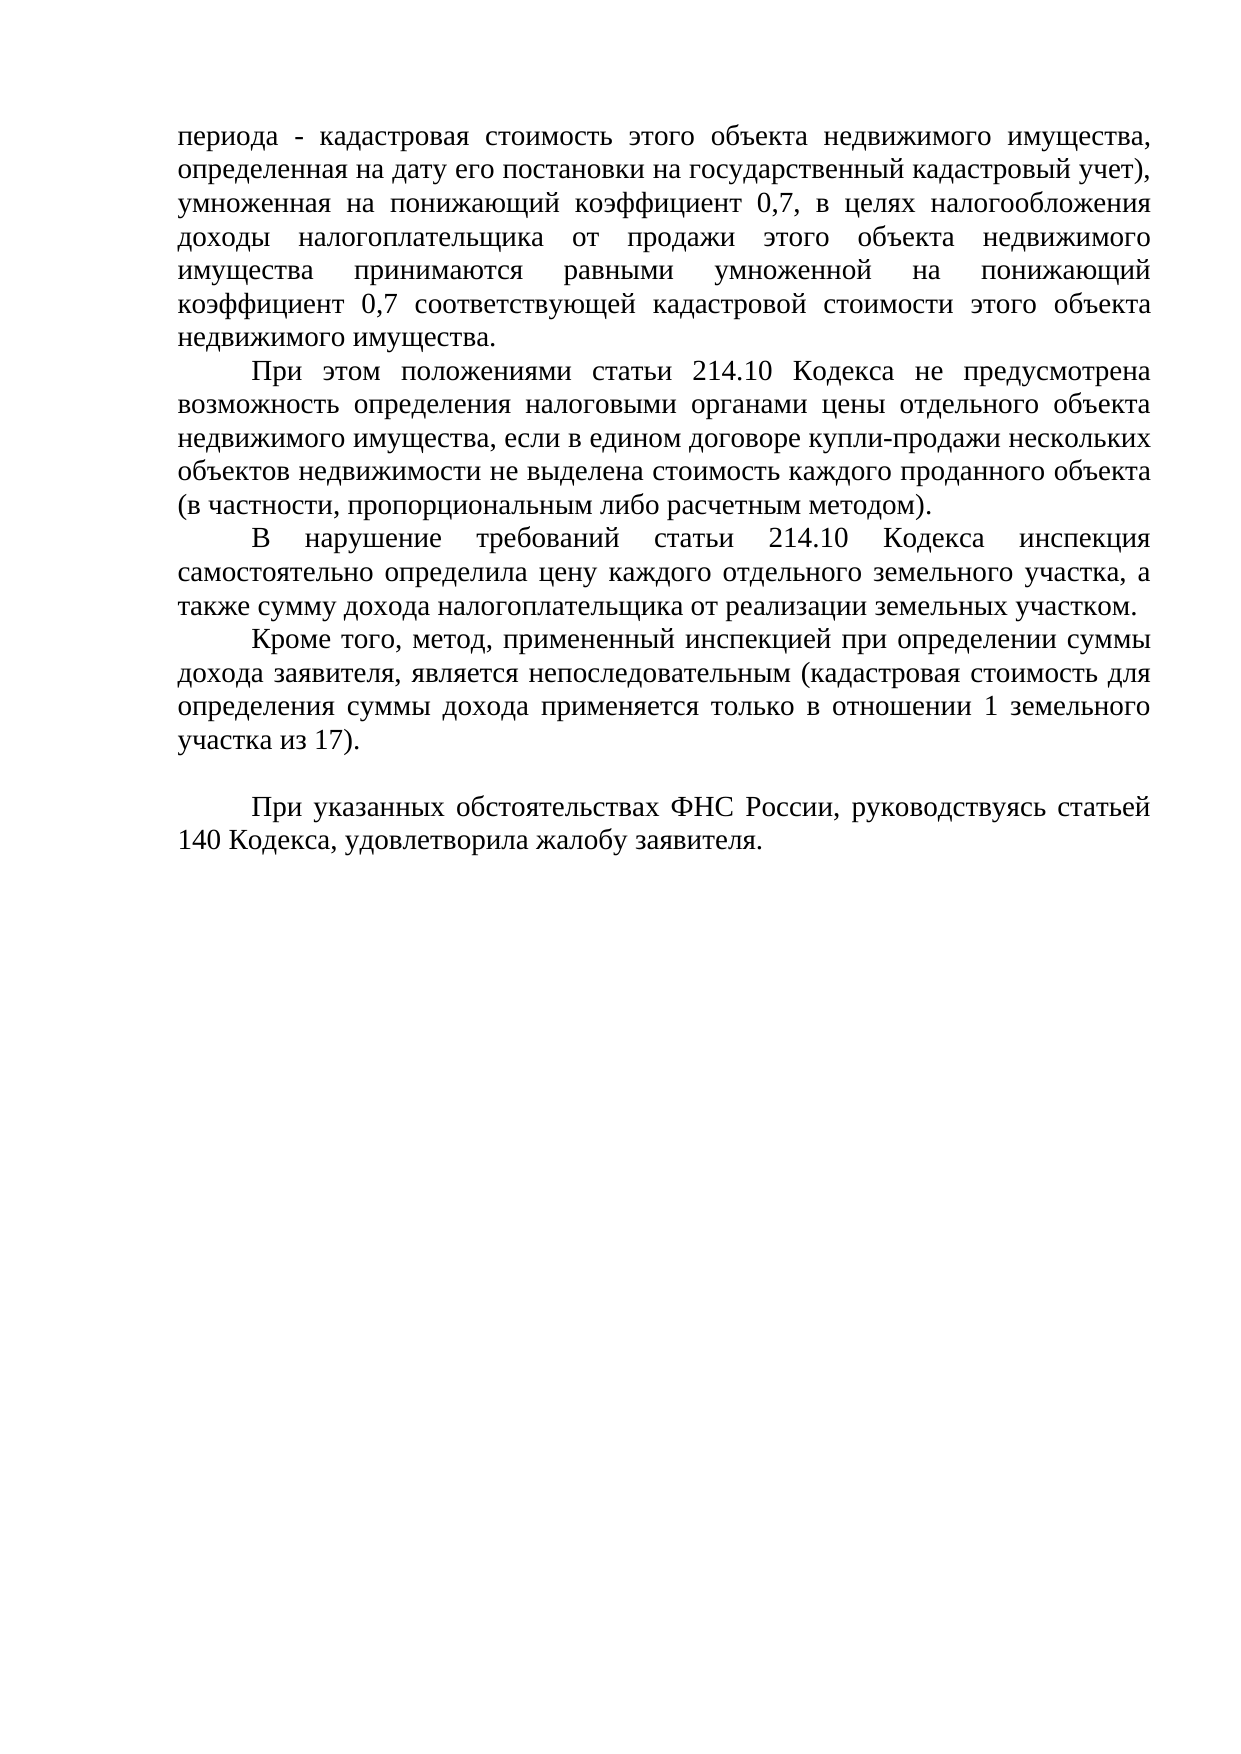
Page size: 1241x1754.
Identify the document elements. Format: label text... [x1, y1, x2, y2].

text При указанных обстоятельствах ФНС России, руководствуясь статьей 140 Кодекса, удовлетворила жалобу заявителя. [177, 789, 1152, 856]
text периода - кадастровая стоимость этого объекта недвижимого имущества, определенная на дату его постановки на государственный кадастровый учет), умноженная на понижающий коэффициент 0,7, в целях налогообложения доходы налогоплательщика от продажи этого объекта недвижимого имущества принимаются равными умноженной на понижающий коэффициент 0,7 соответствующей кадастровой стоимости этого объекта недвижимого имущества. [177, 118, 1152, 353]
text В нарушение требований статьи 214.10 Кодекса инспекция самостоятельно определила цену каждого отдельного земельного участка, а также сумму дохода налогоплательщика от реализации земельных участком. [177, 521, 1152, 621]
text Кроме того, метод, примененный инспекцией при определении суммы дохода заявителя, является непоследовательным (кадастровая стоимость для определения суммы дохода применяется только в отношении 1 земельного участка из 17). [177, 621, 1152, 755]
text При этом положениями статьи 214.10 Кодекса не предусмотрена возможность определения налоговыми органами цены отдельного объекта недвижимого имущества, если в едином договоре купли-продажи нескольких объектов недвижимости не выделена стоимость каждого проданного объекта (в частности, пропорциональным либо расчетным методом). [177, 353, 1152, 521]
